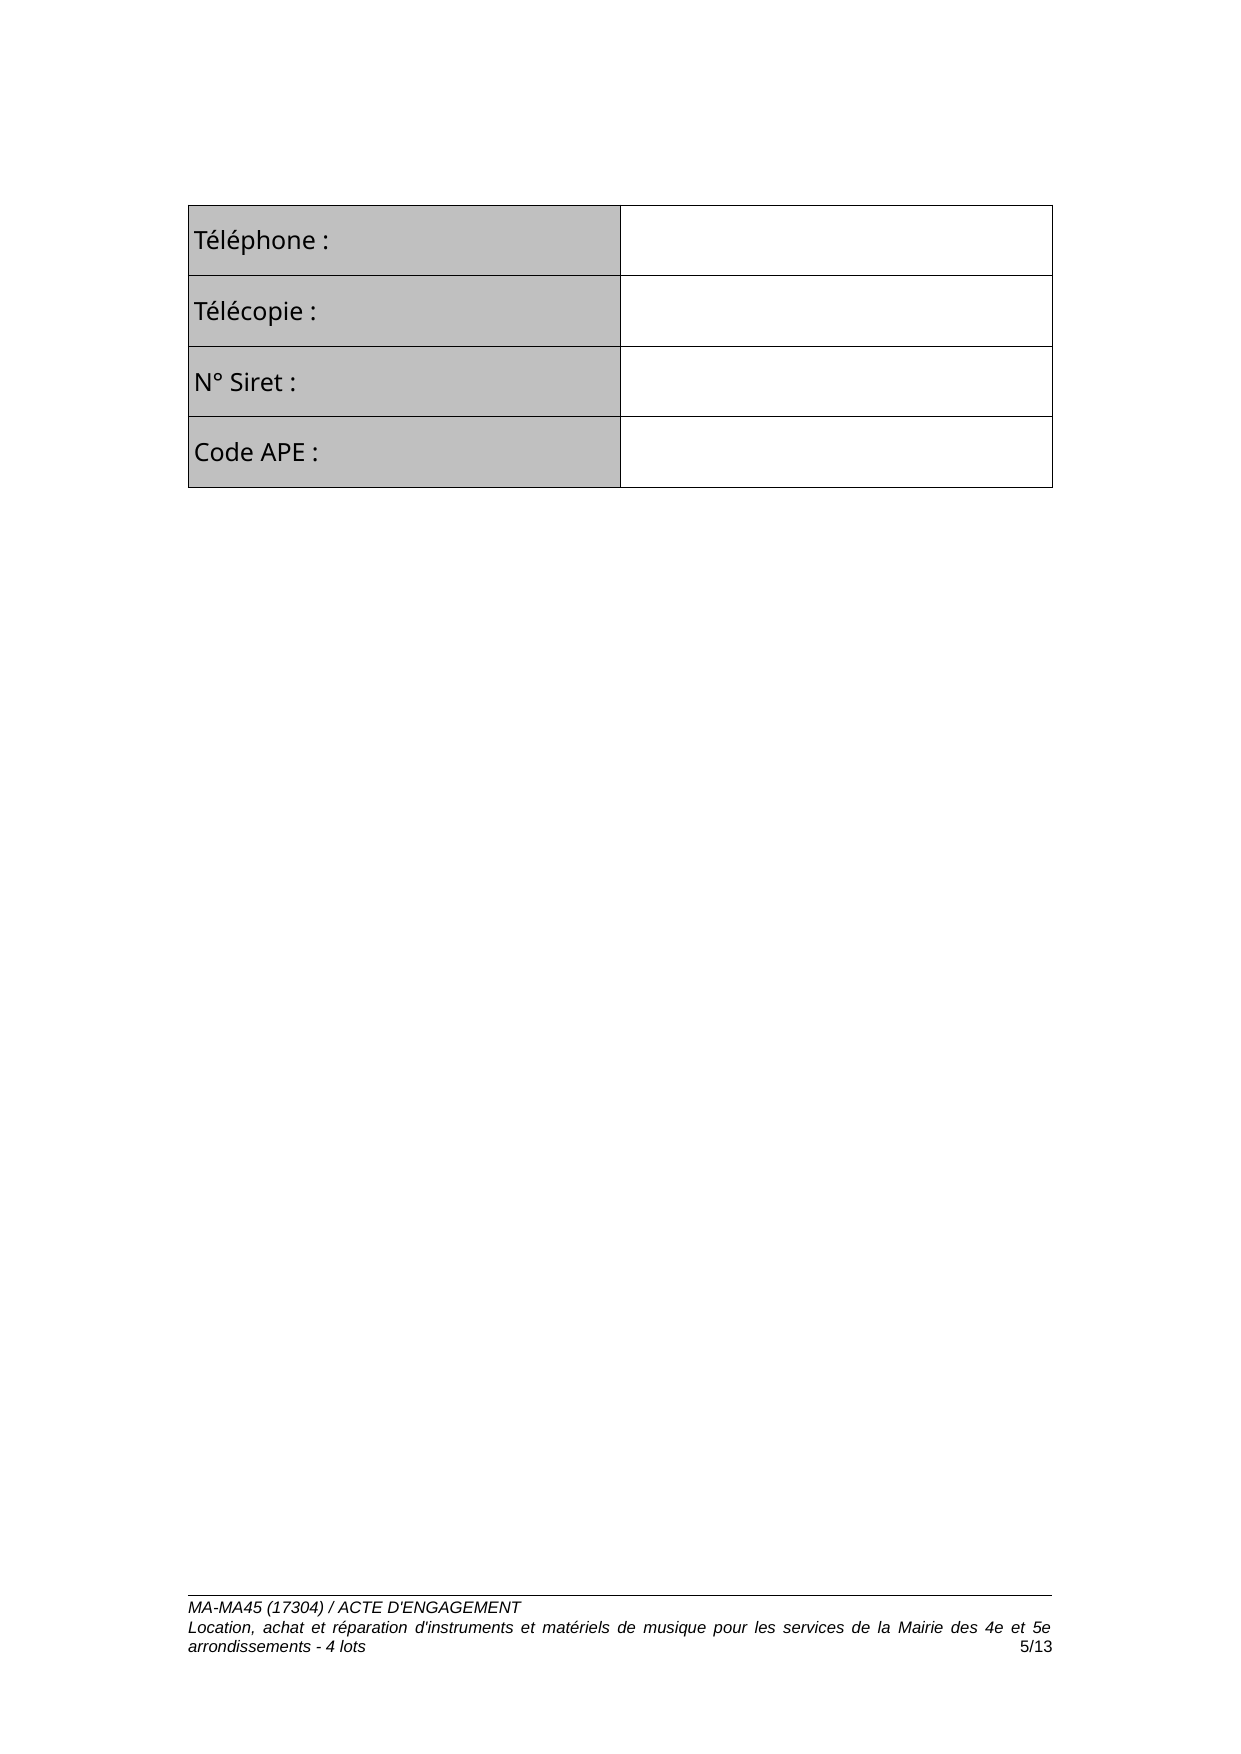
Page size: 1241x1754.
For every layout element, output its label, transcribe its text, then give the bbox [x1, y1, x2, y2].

table_cell Code APE : [189, 417, 620, 487]
table_cell [621, 276, 1052, 346]
table_cell [621, 347, 1052, 416]
table_cell [621, 206, 1052, 275]
table_cell Téléphone : [189, 206, 620, 275]
table_cell [621, 417, 1052, 487]
table_cell N° Siret : [189, 347, 620, 416]
table_cell Télécopie : [189, 276, 620, 346]
